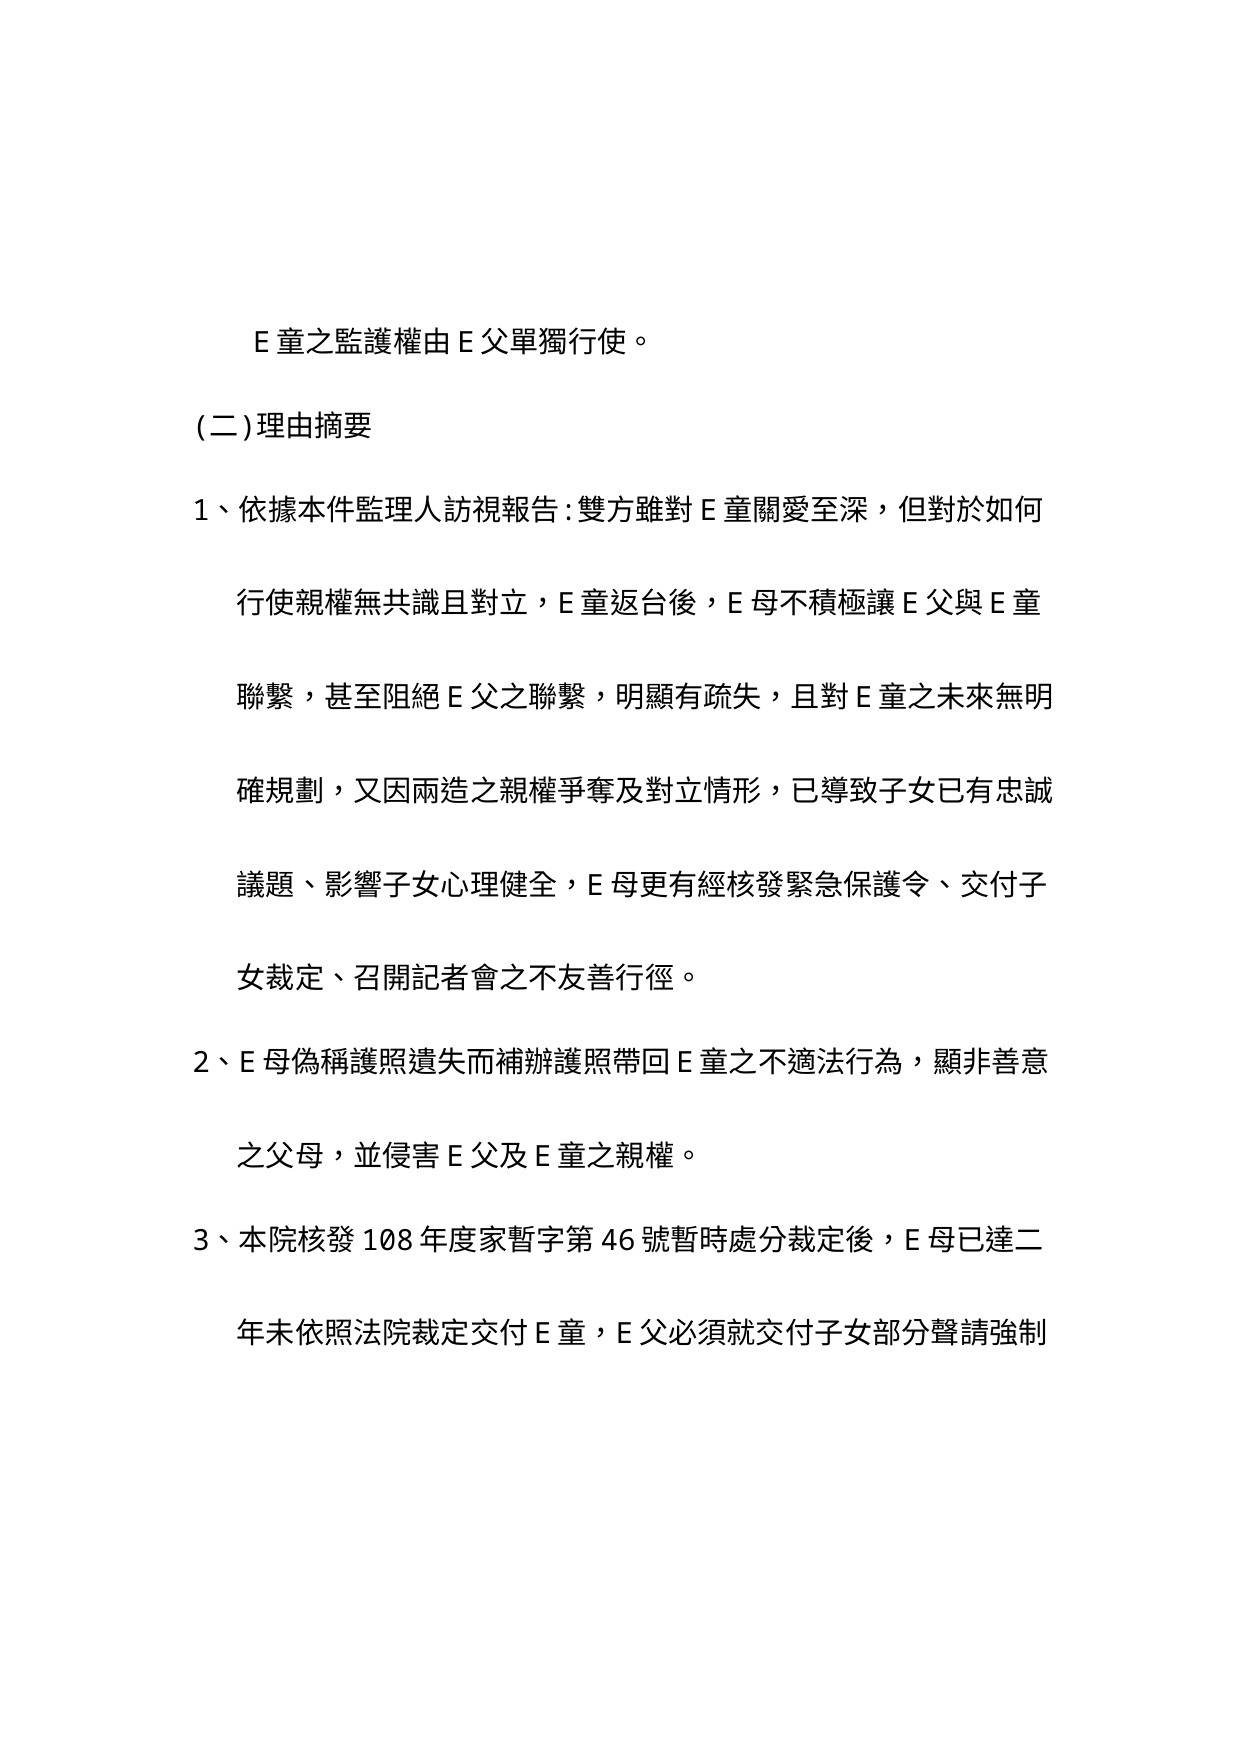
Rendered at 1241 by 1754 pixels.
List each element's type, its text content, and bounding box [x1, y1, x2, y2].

text 1、依據本件監理人訪視報告:雙方雖對E童關愛至深，但對於如何行使親權無共識且對立，E童返台後，E母不積極讓E父與E童聯繫，甚至阻絕E父之聯繫，明顯有疏失，且對E童之未來無明確規劃，又因兩造之親權爭奪及對立情形，已導致子女已有忠誠議題、影響子女心理健全，E母更有經核發緊急保護令、交付子女裁定、召開記者會之不友善行徑。 [192, 466, 1063, 997]
text (二)理由摘要 [190, 382, 1063, 445]
text 2、E母偽稱護照遺失而補辦護照帶回E童之不適法行為，顯非善意之父母，並侵害E父及E童之親權。 [192, 1018, 1063, 1174]
text E童之監護權由E父單獨行使。 [251, 298, 1063, 361]
text 3、本院核發108年度家暫字第46號暫時處分裁定後，E母已達二年未依照法院裁定交付E童，E父必須就交付子女部分聲請強制 [192, 1196, 1063, 1352]
